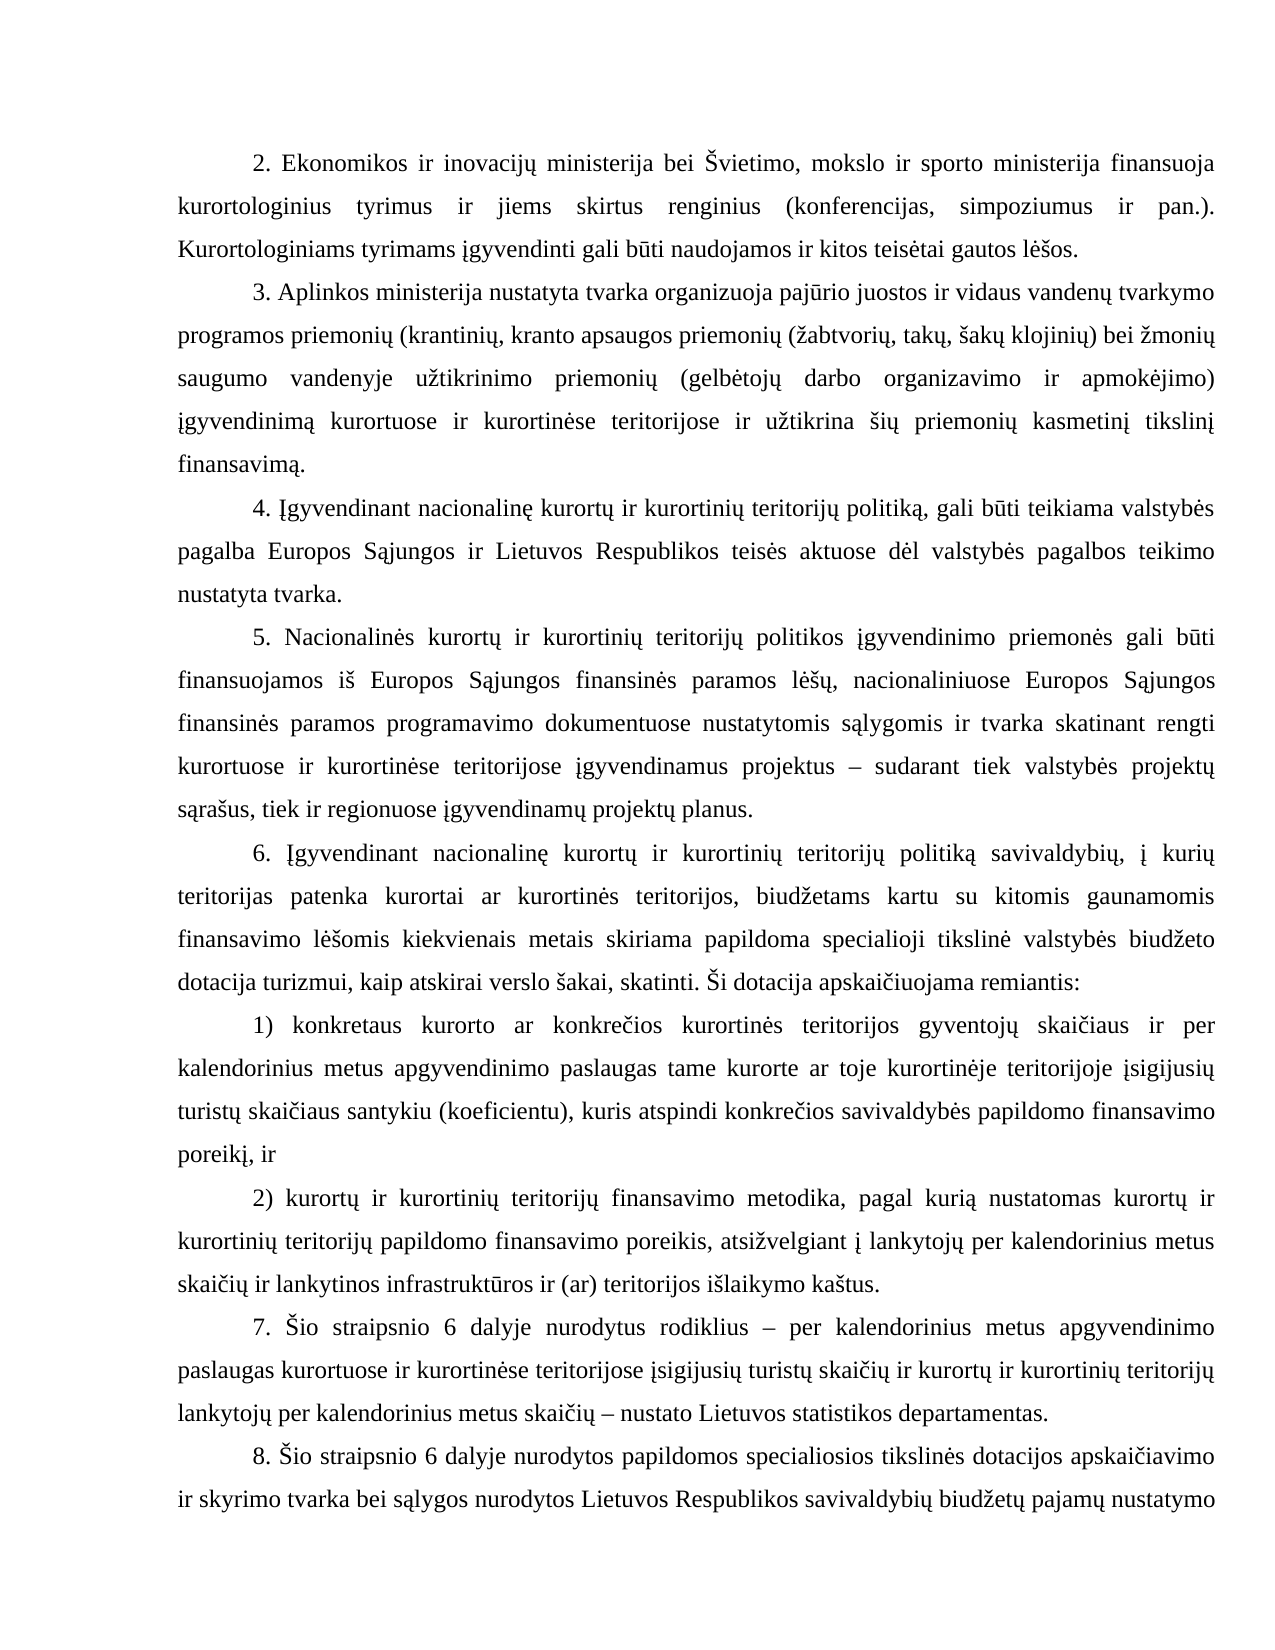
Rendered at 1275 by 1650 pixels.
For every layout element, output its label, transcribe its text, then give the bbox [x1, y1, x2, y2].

text 2) kurortų ir kurortinių teritorijų finansavimo metodika, pagal kurią nustatomas kurortų ir kurortinių teritorijų papildomo finansavimo poreikis, atsižvelgiant į lankytojų per kalendorinius metus skaičių ir lankytinos infrastruktūros ir (ar) teritorijos išlaikymo kaštus. [177, 1183, 1216, 1298]
text 5. Nacionalinės kurortų ir kurortinių teritorijų politikos įgyvendinimo priemonės gali būti finansuojamos iš Europos Sąjungos finansinės paramos lėšų, nacionaliniuose Europos Sąjungos finansinės paramos programavimo dokumentuose nustatytomis sąlygomis ir tvarka skatinant rengti kurortuose ir kurortinėse teritorijose įgyvendinamus projektus – sudarant tiek valstybės projektų sąrašus, tiek ir regionuose įgyvendinamų projektų planus. [177, 622, 1216, 823]
text 2. Ekonomikos ir inovacijų ministerija bei Švietimo, mokslo ir sporto ministerija finansuoja kurortologinius tyrimus ir jiems skirtus renginius (konferencijas, simpoziumus ir pan.). Kurortologiniams tyrimams įgyvendinti gali būti naudojamos ir kitos teisėtai gautos lėšos. [177, 148, 1216, 263]
text 8. Šio straipsnio 6 dalyje nurodytos papildomos specialiosios tikslinės dotacijos apskaičiavimo ir skyrimo tvarka bei sąlygos nurodytos Lietuvos Respublikos savivaldybių biudžetų pajamų nustatymo [177, 1441, 1216, 1513]
text 4. Įgyvendinant nacionalinę kurortų ir kurortinių teritorijų politiką, gali būti teikiama valstybės pagalba Europos Sąjungos ir Lietuvos Respublikos teisės aktuose dėl valstybės pagalbos teikimo nustatyta tvarka. [177, 493, 1216, 608]
text 1) konkretaus kurorto ar konkrečios kurortinės teritorijos gyventojų skaičiaus ir per kalendorinius metus apgyvendinimo paslaugas tame kurorte ar toje kurortinėje teritorijoje įsigijusių turistų skaičiaus santykiu (koeficientu), kuris atspindi konkrečios savivaldybės papildomo finansavimo poreikį, ir [177, 1010, 1216, 1168]
text 3. Aplinkos ministerija nustatyta tvarka organizuoja pajūrio juostos ir vidaus vandenų tvarkymo programos priemonių (krantinių, kranto apsaugos priemonių (žabtvorių, takų, šakų klojinių) bei žmonių saugumo vandenyje užtikrinimo priemonių (gelbėtojų darbo organizavimo ir apmokėjimo) įgyvendinimą kurortuose ir kurortinėse teritorijose ir užtikrina šių priemonių kasmetinį tikslinį finansavimą. [177, 277, 1216, 478]
text 6. Įgyvendinant nacionalinę kurortų ir kurortinių teritorijų politiką savivaldybių, į kurių teritorijas patenka kurortai ar kurortinės teritorijos, biudžetams kartu su kitomis gaunamomis finansavimo lėšomis kiekvienais metais skiriama papildoma specialioji tikslinė valstybės biudžeto dotacija turizmui, kaip atskirai verslo šakai, skatinti. Ši dotacija apskaičiuojama remiantis: [177, 838, 1216, 996]
text 7. Šio straipsnio 6 dalyje nurodytus rodiklius – per kalendorinius metus apgyvendinimo paslaugas kurortuose ir kurortinėse teritorijose įsigijusių turistų skaičių ir kurortų ir kurortinių teritorijų lankytojų per kalendorinius metus skaičių – nustato Lietuvos statistikos departamentas. [177, 1312, 1216, 1427]
